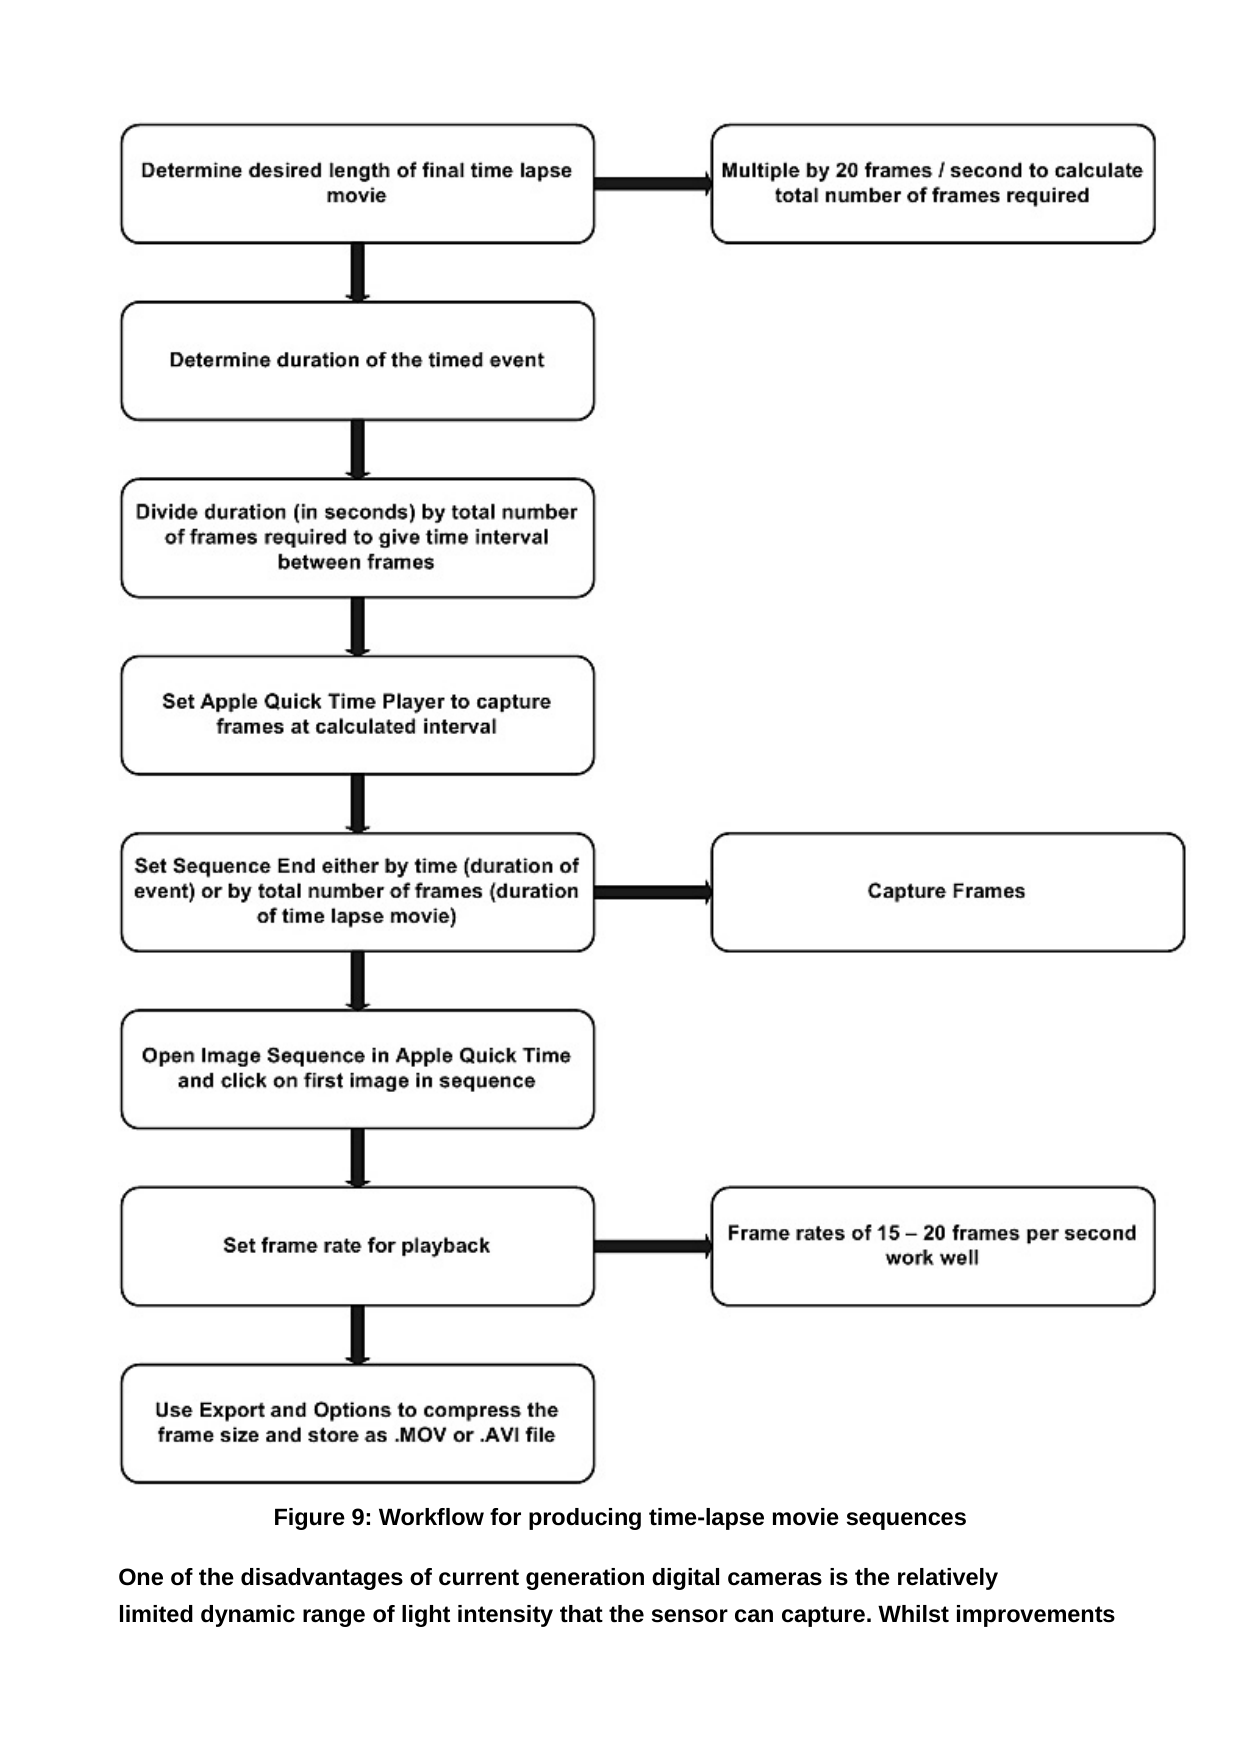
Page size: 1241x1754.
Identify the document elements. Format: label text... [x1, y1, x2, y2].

text One of the disadvantages of current generation digital cameras is the relatively limited dynamic range of light intensity that the sensor can capture. Whilst improvements [118, 1563, 1122, 1628]
picture [118, 118, 1192, 1489]
text Figure 9: Workflow for producing time-lapse movie sequences [118, 1489, 1122, 1531]
